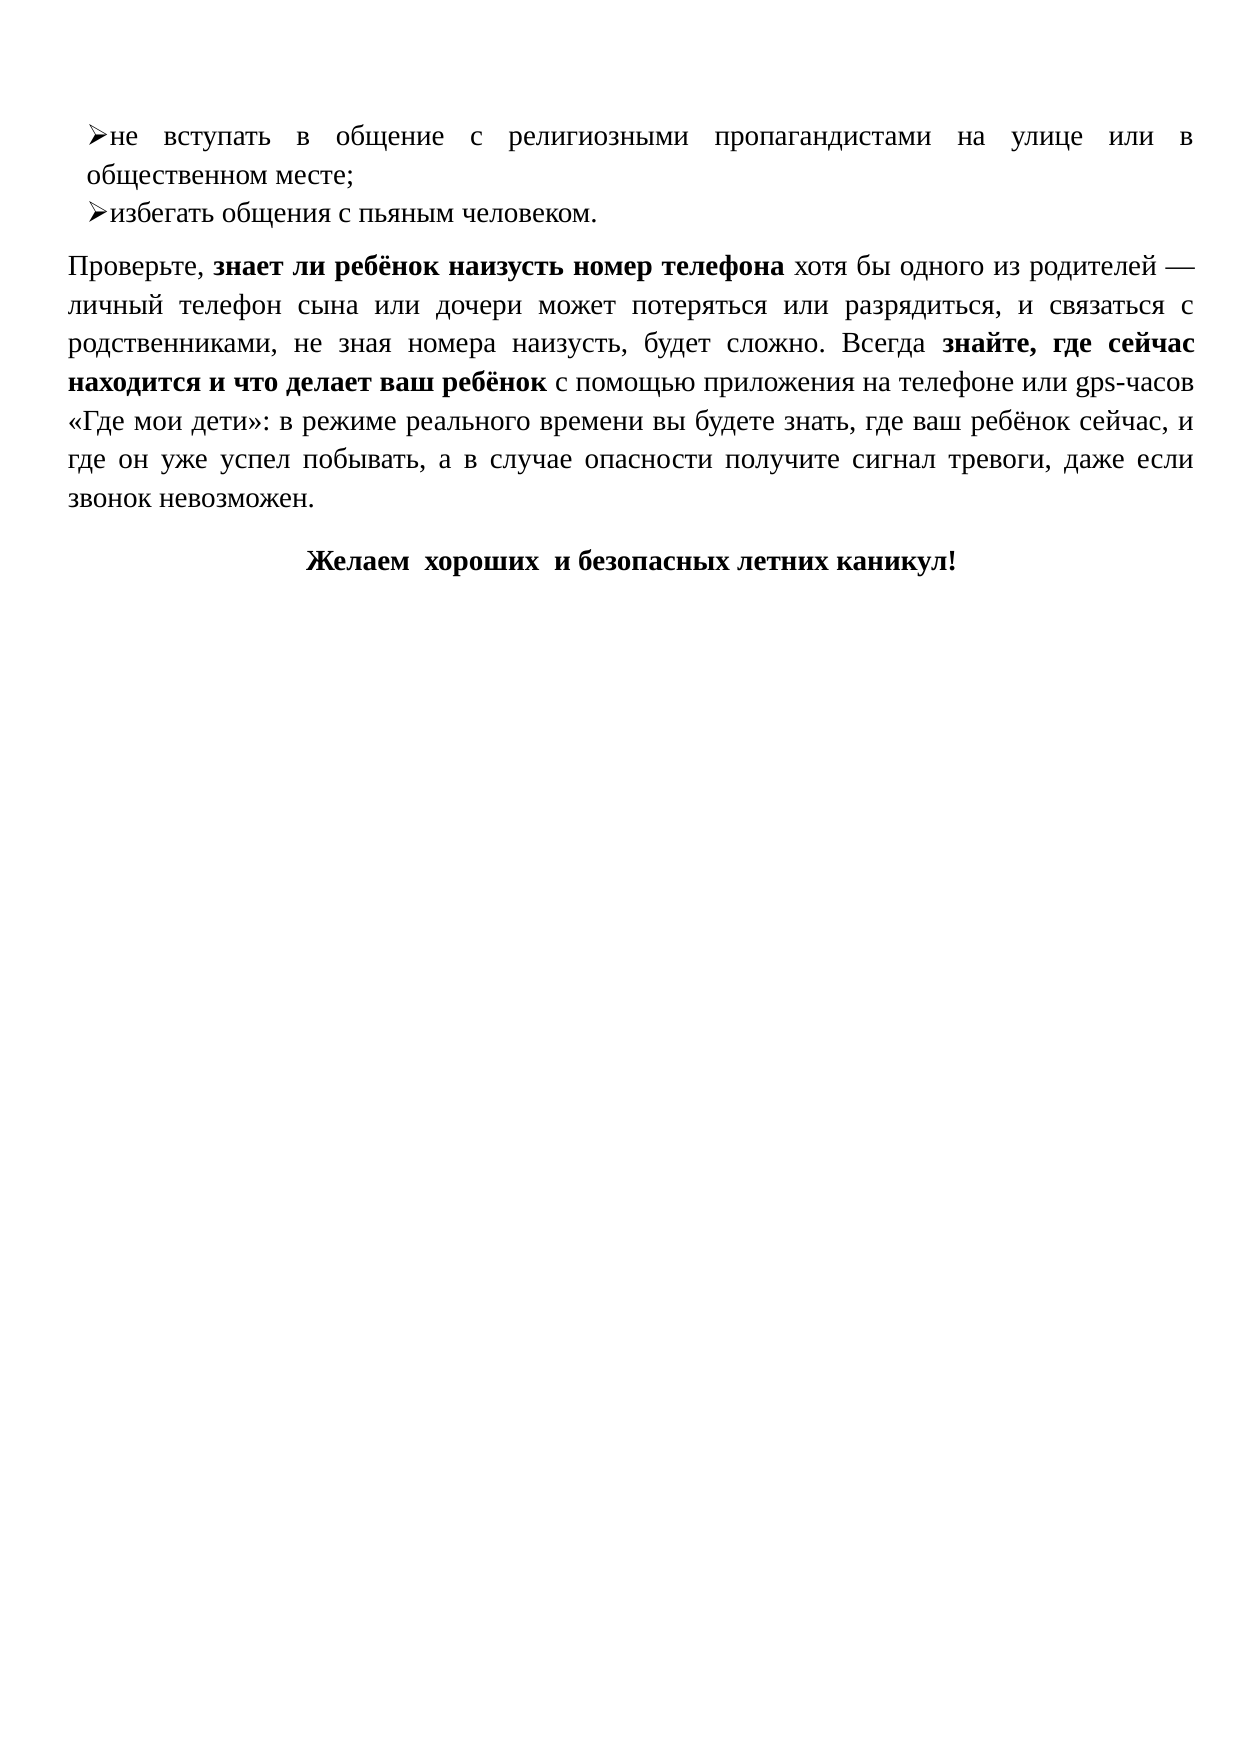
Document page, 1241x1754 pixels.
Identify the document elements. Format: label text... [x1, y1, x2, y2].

text Проверьте, знает ли ребёнок наизусть номер телефона хотя бы одного из родителей — личный телефон сына или дочери может потеряться или разрядиться, и связаться с родственниками, не зная номера наизусть, будет сложно. Всегда знайте, где сейчас находится и что делает ваш ребёнок с помощью приложения на телефоне или gps-часов «Где мои дети»: в режиме реального времени вы будете знать, где ваш ребёнок сейчас, и где он уже успел побывать, а в случае опасности получите сигнал тревоги, даже если звонок невозможен. [68, 248, 1195, 513]
list не вступать в общение с религиозными пропагандистами на улице или в общественном месте; [86, 118, 1195, 190]
list избегать общения с пьяным человеком. [86, 195, 1195, 229]
text Желаем хороших и безопасных летних каникул! [68, 543, 1195, 577]
